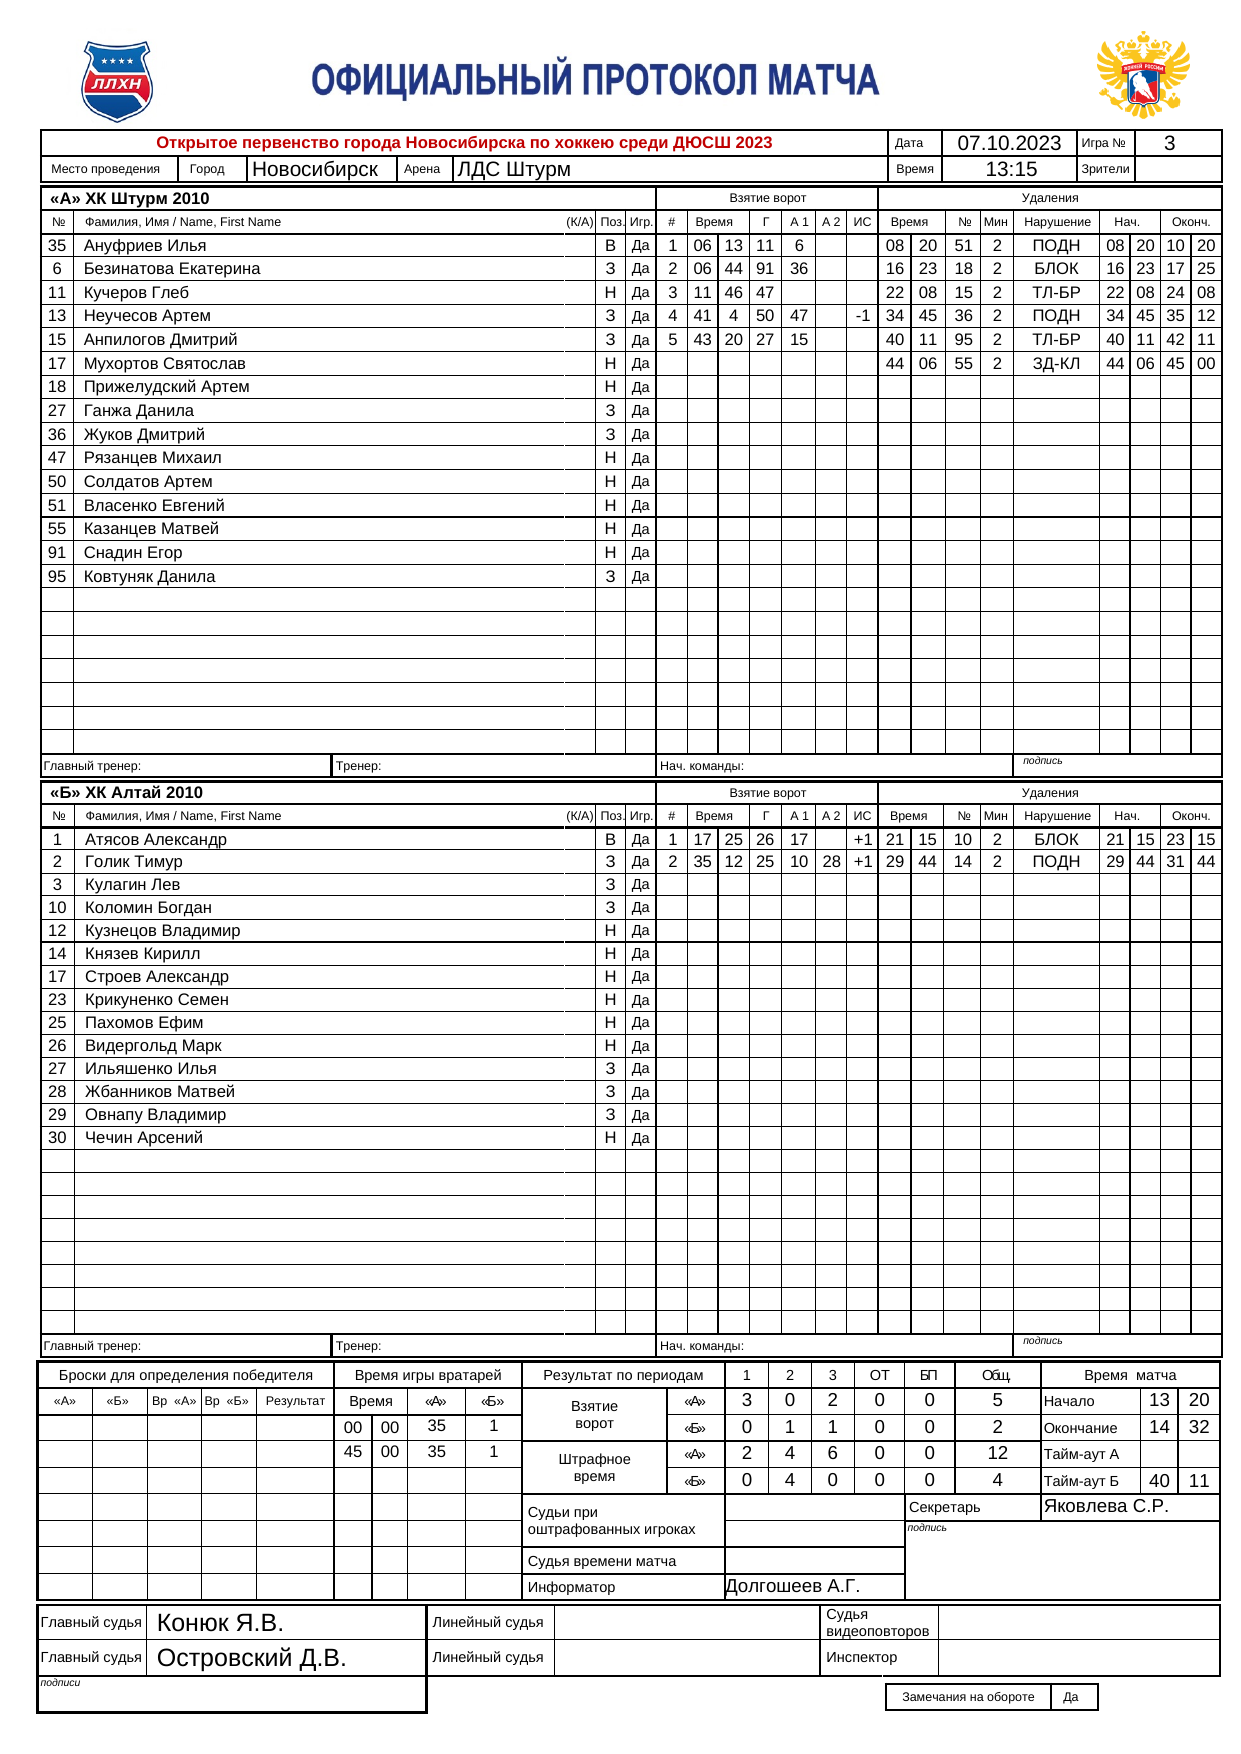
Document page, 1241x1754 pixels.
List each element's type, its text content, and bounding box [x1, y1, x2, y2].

table_cell [657, 966, 687, 987]
table_cell [782, 966, 815, 987]
table_cell 08 [1192, 281, 1221, 303]
table_cell [719, 1012, 749, 1033]
table_cell Долгошеев А.Г. [726, 1575, 904, 1599]
table_cell [879, 494, 910, 516]
table_cell [565, 1311, 595, 1333]
table_cell Да [626, 966, 655, 987]
table_cell [816, 1150, 846, 1172]
table_cell [981, 1150, 1013, 1172]
table_cell [1136, 157, 1221, 181]
table_cell [782, 588, 815, 611]
table_cell [688, 1035, 717, 1057]
table_cell [782, 1081, 815, 1103]
table_cell [657, 659, 687, 682]
table_cell [719, 1288, 749, 1310]
table_cell [596, 1173, 625, 1195]
table_cell 55 [946, 352, 980, 374]
table_cell Кучеров Глеб [74, 281, 564, 303]
table_cell Н [596, 966, 625, 987]
table_cell 45 [1131, 305, 1160, 327]
table_cell Время [335, 1389, 407, 1413]
table_cell [847, 1311, 877, 1333]
table_cell Начало [1042, 1389, 1140, 1413]
table_cell [750, 352, 781, 374]
table_header 2 [769, 1363, 811, 1387]
table_cell 20 [1192, 235, 1221, 256]
table_cell 6 [782, 235, 815, 256]
table_cell Да [626, 896, 655, 918]
table_cell [1192, 1311, 1221, 1333]
table_cell 15 [946, 281, 980, 303]
table_cell [782, 636, 815, 658]
table_cell [719, 966, 749, 987]
picture [5, 28, 1197, 129]
table_cell 2 [981, 281, 1013, 303]
table_cell [946, 399, 980, 422]
table_cell [1131, 920, 1160, 941]
table_cell В [596, 829, 625, 849]
table_cell [912, 1242, 943, 1264]
table_cell [596, 730, 625, 753]
table_cell [750, 612, 781, 634]
table_cell Н [596, 470, 625, 493]
table_cell [1131, 1219, 1160, 1241]
table_cell [1100, 1081, 1129, 1103]
table_cell [944, 920, 980, 941]
table_cell [782, 1035, 815, 1057]
table_cell [879, 1242, 910, 1264]
table_cell [688, 943, 717, 964]
table_cell Да [626, 257, 655, 280]
table_cell Мин [981, 211, 1013, 233]
table_cell [1100, 943, 1129, 964]
table_cell [750, 1196, 781, 1218]
table_cell [719, 920, 749, 941]
table_cell [626, 612, 655, 634]
table_cell [912, 1127, 943, 1149]
table_cell [847, 1127, 877, 1149]
table_cell 13 [1141, 1389, 1177, 1413]
table_cell [1100, 541, 1129, 564]
table_cell 6 [812, 1442, 854, 1467]
table_cell З [596, 850, 625, 872]
table_cell 1 [466, 1441, 521, 1467]
table_cell [1161, 1196, 1190, 1218]
table_cell 15 [1192, 829, 1221, 849]
table_cell [879, 920, 910, 941]
table_cell [626, 588, 655, 611]
table_cell Тренер: [333, 755, 655, 776]
table_cell [816, 423, 846, 445]
table_cell [626, 636, 655, 658]
table_cell [1100, 1173, 1129, 1195]
table_cell Новосибирск [248, 157, 396, 181]
table_cell 4 [769, 1468, 811, 1493]
table_cell [879, 966, 910, 987]
table_cell [1161, 588, 1190, 611]
table_cell [1131, 1288, 1160, 1310]
table_cell [816, 966, 846, 987]
table_cell Вр «Б» [202, 1389, 256, 1413]
table_cell [373, 1494, 407, 1520]
table_cell [565, 1127, 595, 1149]
table_cell [847, 1104, 877, 1126]
table_cell [148, 1468, 201, 1493]
table_cell [688, 1012, 717, 1033]
table_cell [1014, 494, 1099, 516]
table_cell [596, 1219, 625, 1241]
table_cell [981, 1288, 1013, 1310]
table_cell [847, 1058, 877, 1079]
table_cell [596, 588, 625, 611]
table_cell [1100, 896, 1129, 918]
table_cell [688, 518, 717, 540]
table_cell [1131, 896, 1160, 918]
table_cell 08 [1100, 235, 1129, 256]
table_cell 2 [981, 257, 1013, 280]
table_cell [1100, 1196, 1129, 1218]
table_cell [719, 636, 749, 658]
table_cell [688, 1311, 717, 1333]
table_cell [1100, 636, 1129, 658]
table_cell [944, 1173, 980, 1195]
table_cell 17 [42, 352, 73, 374]
table_cell 35 [1161, 305, 1190, 327]
table_cell Ильяшенко Илья [75, 1058, 564, 1079]
table_cell [1131, 989, 1160, 1011]
table_cell Да [626, 829, 655, 849]
table_cell [335, 1494, 371, 1520]
table_cell [1192, 1196, 1221, 1218]
table_cell [1161, 446, 1190, 469]
table_cell [847, 1219, 877, 1241]
table_cell [565, 659, 595, 682]
table_cell [847, 446, 877, 469]
table_cell [981, 518, 1013, 540]
table_cell 12 [956, 1442, 1040, 1467]
table_cell Строев Александр [75, 966, 564, 987]
table_cell [946, 565, 980, 587]
table_cell [1100, 1242, 1129, 1264]
table_cell [816, 1173, 846, 1195]
table_cell [719, 1196, 749, 1218]
table_cell Время [879, 211, 945, 233]
table_cell 20 [912, 235, 945, 256]
table_cell [596, 1311, 625, 1333]
table_cell [257, 1468, 333, 1493]
table_cell [981, 423, 1013, 445]
table_cell [373, 1468, 407, 1493]
table_cell [202, 1574, 256, 1599]
table_cell Да [626, 470, 655, 493]
table_cell 91 [750, 257, 781, 280]
table_cell [782, 659, 815, 682]
table_cell [565, 446, 595, 469]
table_cell 11 [1192, 328, 1221, 351]
table_cell Н [596, 1035, 625, 1057]
table_cell 31 [1161, 850, 1190, 872]
table_cell 35 [42, 235, 73, 256]
table_cell [782, 565, 815, 587]
table_cell [719, 376, 749, 398]
table_cell [912, 683, 945, 706]
table_cell [944, 1127, 980, 1149]
table_cell [847, 470, 877, 493]
table_cell [565, 376, 595, 398]
table_cell 21 [879, 829, 910, 849]
table_cell [1161, 1311, 1190, 1333]
table_cell 95 [946, 328, 980, 351]
table_cell [626, 1265, 655, 1287]
table_cell (К/А) [565, 211, 595, 233]
table_cell [1014, 730, 1099, 753]
table_cell Да [626, 352, 655, 374]
table_cell [202, 1468, 256, 1493]
table_cell Окончание [1042, 1415, 1140, 1440]
table_cell Да [626, 989, 655, 1011]
table_cell [626, 659, 655, 682]
table_cell 17 [42, 966, 74, 987]
table_cell 40 [1141, 1468, 1177, 1493]
table_cell [782, 352, 815, 374]
table_cell 2 [812, 1389, 854, 1413]
table_cell [981, 1219, 1013, 1241]
table_cell Да [626, 281, 655, 303]
table_cell [1131, 707, 1160, 729]
table_cell Власенко Евгений [74, 494, 564, 516]
table_cell [565, 470, 595, 493]
table_cell А 1 [782, 805, 815, 826]
table_cell Н [596, 989, 625, 1011]
table_cell [1161, 1219, 1190, 1241]
table_cell [1131, 565, 1160, 587]
table_cell 20 [719, 328, 749, 351]
table_cell [657, 636, 687, 658]
table_cell 25 [42, 1012, 74, 1033]
table_cell 20 [1179, 1389, 1219, 1413]
table_cell [1014, 896, 1099, 918]
table_cell [847, 235, 877, 256]
table_cell № [946, 211, 980, 233]
table_cell [1131, 588, 1160, 611]
table_cell [202, 1441, 256, 1467]
table_cell +1 [847, 829, 877, 849]
table_cell [1100, 399, 1129, 422]
table_cell [688, 1265, 717, 1287]
table_cell [1131, 636, 1160, 658]
table_cell [74, 659, 564, 682]
table_cell [847, 707, 877, 729]
table_header ОТ [855, 1363, 904, 1387]
table_cell ИС [847, 805, 877, 826]
table_cell [257, 1441, 333, 1467]
table_cell [1192, 376, 1221, 398]
table_cell [1161, 943, 1190, 964]
table_cell [202, 1547, 256, 1573]
table_cell [750, 518, 781, 540]
table_cell [74, 730, 564, 753]
table_cell [93, 1468, 147, 1493]
table_cell [847, 1288, 877, 1310]
table_cell [946, 612, 980, 634]
table_cell 15 [912, 829, 943, 849]
table_cell Да [626, 376, 655, 398]
table_cell Кузнецов Владимир [75, 920, 564, 941]
table_cell [657, 376, 687, 398]
table_cell 08 [1131, 281, 1160, 303]
table_cell [782, 1127, 815, 1149]
table_cell [1161, 896, 1190, 918]
table_cell 29 [1100, 850, 1129, 872]
table_cell [912, 874, 943, 895]
table_cell [565, 1242, 595, 1264]
table_cell 2 [981, 352, 1013, 374]
table_cell [1192, 1173, 1221, 1195]
table_cell 00 [373, 1441, 407, 1467]
table_cell [946, 707, 980, 729]
table_cell Н [596, 1012, 625, 1033]
table_cell 0 [726, 1415, 768, 1440]
table_cell [1100, 683, 1129, 706]
table_cell [719, 1127, 749, 1149]
table_cell 0 [726, 1468, 768, 1493]
table_cell [565, 565, 595, 587]
table_cell [565, 920, 595, 941]
table_cell [782, 707, 815, 729]
table_cell [596, 707, 625, 729]
table_cell [657, 1288, 687, 1310]
table_cell [626, 1219, 655, 1241]
table_cell [912, 541, 945, 564]
table_cell [782, 612, 815, 634]
table_cell 0 [905, 1389, 954, 1413]
table_cell [1192, 943, 1221, 964]
table_cell Время [879, 805, 943, 826]
table_cell [1014, 1288, 1099, 1310]
table_cell [912, 659, 945, 682]
table_cell 3 [657, 281, 687, 303]
table_cell [42, 707, 73, 729]
table_cell Атясов Александр [75, 829, 564, 849]
table_cell [782, 683, 815, 706]
table_cell 27 [42, 1058, 74, 1079]
table_cell [626, 707, 655, 729]
table_cell Вр «А» [148, 1389, 201, 1413]
table_cell [944, 1311, 980, 1333]
table_cell [879, 874, 910, 895]
table_cell [42, 1196, 74, 1218]
table_cell [719, 518, 749, 540]
table_cell [981, 1173, 1013, 1195]
table_cell [816, 588, 846, 611]
table_cell [1161, 1265, 1190, 1287]
table_cell [657, 470, 687, 493]
table_cell [565, 1173, 595, 1195]
table_cell [565, 1104, 595, 1126]
table_cell [750, 659, 781, 682]
table_cell [719, 659, 749, 682]
table_cell [39, 1494, 92, 1520]
table_header 1 [726, 1363, 768, 1387]
table_cell [1014, 1311, 1099, 1333]
table_cell 13 [719, 235, 749, 256]
table_cell [1014, 1035, 1099, 1057]
table_cell [782, 1196, 815, 1218]
table_cell [719, 423, 749, 445]
table_cell 1 [657, 235, 687, 256]
table_cell В [596, 235, 625, 256]
table_cell Н [596, 446, 625, 469]
table_cell [565, 1012, 595, 1033]
table_cell [912, 1012, 943, 1033]
table_cell [981, 874, 1013, 895]
table_cell [750, 470, 781, 493]
table_cell [847, 874, 877, 895]
table_cell [719, 541, 749, 564]
table_cell [1100, 1311, 1129, 1333]
table_cell ПОДН [1014, 305, 1099, 327]
table_cell [912, 989, 943, 1011]
table_cell [782, 1150, 815, 1172]
table_cell [1131, 1150, 1160, 1172]
table_cell Н [596, 541, 625, 564]
table_cell [39, 1441, 92, 1467]
table_cell 46 [719, 281, 749, 303]
table_cell [1014, 943, 1099, 964]
table_cell [719, 1035, 749, 1057]
table_cell [981, 707, 1013, 729]
table_cell [981, 1081, 1013, 1103]
table_cell З [596, 399, 625, 422]
table_cell [782, 541, 815, 564]
table_cell 08 [879, 235, 910, 256]
table_cell [782, 1311, 815, 1333]
table_cell [912, 565, 945, 587]
table_cell [879, 1219, 910, 1241]
table_cell [1192, 1219, 1221, 1241]
table_cell [816, 612, 846, 634]
table_cell [657, 1173, 687, 1195]
table_cell 1 [812, 1415, 854, 1440]
table_cell [657, 1219, 687, 1241]
table_cell Пахомов Ефим [75, 1012, 564, 1033]
table_cell [657, 1265, 687, 1287]
table_cell 0 [855, 1442, 904, 1467]
table_cell [565, 1265, 595, 1287]
table_header Результат по периодам [523, 1363, 724, 1387]
table_cell [1192, 1012, 1221, 1033]
table_cell 47 [42, 446, 73, 469]
table_cell [1192, 1035, 1221, 1057]
table_cell Прижелудский Артем [74, 376, 564, 398]
table_cell [1192, 1058, 1221, 1079]
table_cell [946, 541, 980, 564]
table_cell 06 [688, 257, 717, 280]
table_cell [565, 1035, 595, 1057]
table_cell [657, 989, 687, 1011]
table_cell [750, 588, 781, 611]
table_cell [1161, 659, 1190, 682]
table_cell [1192, 636, 1221, 658]
table_cell 5 [956, 1389, 1040, 1413]
table_cell З [596, 257, 625, 280]
table_cell [912, 612, 945, 634]
table_cell «Б » [466, 1389, 521, 1413]
table_cell 25 [750, 850, 781, 872]
table_header Игра № [1078, 131, 1134, 155]
table_cell Фамилия, Имя / Name, First Name [74, 211, 565, 233]
table_cell [373, 1521, 407, 1546]
table_cell [1014, 1265, 1099, 1287]
table_cell [912, 1058, 943, 1079]
table_cell [565, 423, 595, 445]
table_cell [148, 1547, 201, 1573]
table_cell [981, 659, 1013, 682]
table_cell [816, 874, 846, 895]
table_cell 22 [1100, 281, 1129, 303]
table_cell 30 [42, 1127, 74, 1149]
table_cell [719, 874, 749, 895]
table_cell [466, 1468, 521, 1493]
table_cell [1161, 683, 1190, 706]
table_cell [75, 1150, 564, 1172]
table_cell «А» [668, 1442, 724, 1467]
table_cell З [596, 423, 625, 445]
table_cell 0 [855, 1468, 904, 1493]
table_cell [946, 588, 980, 611]
table_cell [782, 1104, 815, 1126]
table_cell [1161, 920, 1190, 941]
table_cell [816, 1219, 846, 1241]
table_cell [946, 730, 980, 753]
table_cell Да [626, 1104, 655, 1126]
table_cell [879, 1196, 910, 1218]
table_cell 18 [42, 376, 73, 398]
table_cell [93, 1521, 147, 1546]
table_cell [750, 1035, 781, 1057]
table_cell [879, 612, 910, 634]
table_cell [1192, 707, 1221, 729]
table_cell [626, 1311, 655, 1333]
table_cell [879, 707, 910, 729]
table_cell Фамилия, Имя / Name, First Name [75, 805, 565, 826]
table_cell 44 [1100, 352, 1129, 374]
table_cell [912, 1265, 943, 1287]
table_cell [657, 1035, 687, 1057]
table_cell Ануфриев Илья [74, 235, 564, 256]
table_cell [816, 989, 846, 1011]
table_cell [148, 1416, 201, 1440]
table_cell Главный тренер: [42, 755, 330, 776]
table_cell Да [626, 1081, 655, 1103]
table_header Замечания на обороте [887, 1685, 1050, 1709]
table_cell [1131, 446, 1160, 469]
table_cell 18 [946, 257, 980, 280]
table_cell [750, 1150, 781, 1172]
table_cell [1014, 541, 1099, 564]
table_cell [596, 1265, 625, 1287]
table_cell [688, 470, 717, 493]
table_cell З [596, 1081, 625, 1103]
table_cell [39, 1416, 92, 1440]
table_cell 0 [905, 1415, 954, 1440]
table_cell [944, 989, 980, 1011]
table_cell [688, 707, 717, 729]
table_cell [688, 659, 717, 682]
table_cell [879, 1012, 910, 1033]
table_cell Конюк Я.В. [147, 1606, 425, 1639]
table_cell [879, 1265, 910, 1287]
table_cell [847, 1035, 877, 1057]
table_cell № [42, 805, 74, 826]
table_cell [1192, 470, 1221, 493]
table_cell [782, 1219, 815, 1241]
table_cell [1192, 874, 1221, 895]
table_cell [912, 399, 945, 422]
table_cell [782, 1265, 815, 1287]
table_cell [1014, 1081, 1099, 1103]
table_cell [1192, 399, 1221, 422]
table_cell подпись [1014, 755, 1221, 776]
table_cell [847, 494, 877, 516]
table_cell [626, 1288, 655, 1310]
table_cell 50 [42, 470, 73, 493]
table_cell Судья времени матча [523, 1548, 724, 1573]
table_cell [981, 989, 1013, 1011]
table_cell [1192, 1265, 1221, 1287]
table_cell Рязанцев Михаил [74, 446, 564, 469]
table_cell [1161, 1127, 1190, 1149]
table_cell [1141, 1441, 1177, 1467]
table_cell [946, 446, 980, 469]
table_cell [719, 989, 749, 1011]
table_cell [1131, 518, 1160, 540]
table_cell [688, 1058, 717, 1079]
table_cell [847, 518, 877, 540]
table_cell -1 [847, 305, 877, 327]
table_cell ПОДН [1014, 850, 1099, 872]
table_cell 0 [905, 1442, 954, 1467]
table_cell [565, 235, 595, 256]
table_cell [782, 1242, 815, 1264]
table_cell 2 [657, 850, 687, 872]
table_cell [75, 1265, 564, 1287]
table_cell [1161, 1242, 1190, 1264]
table_cell [1100, 423, 1129, 445]
table_cell Жбанников Матвей [75, 1081, 564, 1103]
table_cell З [596, 874, 625, 895]
table_cell 3 [726, 1389, 768, 1413]
table_cell [1014, 1173, 1099, 1195]
table_cell [879, 1173, 910, 1195]
table_cell [1192, 1127, 1221, 1149]
table_cell [879, 1104, 910, 1126]
table_cell 2 [956, 1415, 1040, 1440]
table_cell 26 [42, 1035, 74, 1057]
table_cell [75, 1242, 564, 1264]
table_cell [688, 376, 717, 398]
table_cell 44 [1131, 850, 1160, 872]
table_cell [816, 518, 846, 540]
table_cell [981, 683, 1013, 706]
table_cell [335, 1547, 371, 1573]
table_cell [847, 896, 877, 918]
table_cell 4 [769, 1442, 811, 1467]
table_cell [1192, 1242, 1221, 1264]
table_cell [428, 1677, 882, 1711]
table_cell [688, 565, 717, 587]
table_cell Островский Д.В. [147, 1640, 425, 1675]
table_cell [750, 874, 781, 895]
table_cell [946, 659, 980, 682]
table_cell 34 [879, 305, 910, 327]
table_cell [408, 1521, 465, 1546]
table_cell Да [626, 920, 655, 941]
table_cell [1014, 874, 1099, 895]
table_cell [816, 1196, 846, 1218]
table_cell 6 [42, 257, 73, 280]
table_cell [847, 1012, 877, 1033]
table_cell [1131, 683, 1160, 706]
table_cell [1014, 376, 1099, 398]
table_cell [257, 1521, 333, 1546]
table_cell Время [688, 805, 749, 826]
table_cell 47 [782, 305, 815, 327]
table_cell Да [626, 541, 655, 564]
table_cell [42, 1288, 74, 1310]
table_cell [1161, 470, 1190, 493]
table_cell [1161, 541, 1190, 564]
table_cell [847, 423, 877, 445]
table_cell [1161, 399, 1190, 422]
table_cell [1014, 707, 1099, 729]
table_cell Арена [398, 157, 452, 181]
table_cell [1100, 470, 1129, 493]
table_cell подпись [1014, 1335, 1221, 1356]
table_cell 40 [879, 328, 910, 351]
table_cell [816, 541, 846, 564]
table_cell [1014, 636, 1099, 658]
table_cell [750, 730, 781, 753]
table_cell [782, 920, 815, 941]
table_cell Овнапу Владимир [75, 1104, 564, 1126]
table_cell [42, 683, 73, 706]
table_cell [750, 1173, 781, 1195]
table_cell [1014, 423, 1099, 445]
table_cell [565, 399, 595, 422]
table_cell [981, 565, 1013, 587]
table_cell Линейный судья [428, 1606, 554, 1639]
table_cell Игр. [626, 211, 655, 233]
table_cell [75, 1173, 564, 1195]
table_cell Да [626, 399, 655, 422]
table_cell [565, 612, 595, 634]
table_cell # [657, 211, 687, 233]
table_cell [688, 1196, 717, 1218]
table_cell [750, 1265, 781, 1287]
table_cell [202, 1494, 256, 1520]
table_cell [688, 399, 717, 422]
table_cell [912, 966, 943, 987]
table_cell 0 [769, 1389, 811, 1413]
table_cell [657, 1127, 687, 1149]
table_cell [750, 636, 781, 658]
table_cell [657, 874, 687, 895]
table_cell [335, 1468, 371, 1493]
table_cell [688, 1288, 717, 1310]
table_cell Да [626, 1012, 655, 1033]
table_cell [847, 612, 877, 634]
table_cell 47 [750, 281, 781, 303]
table_cell [847, 920, 877, 941]
table_cell [816, 1288, 846, 1310]
table_cell [912, 1150, 943, 1172]
table_cell Информатор [523, 1575, 724, 1599]
table_cell [847, 659, 877, 682]
table_cell [1192, 683, 1221, 706]
table_cell [847, 588, 877, 611]
table_cell Тайм-аут Б [1042, 1468, 1140, 1493]
table_cell ТЛ-БР [1014, 328, 1099, 351]
table_cell 51 [946, 235, 980, 256]
table_cell [1131, 541, 1160, 564]
table_cell [719, 588, 749, 611]
table_cell [816, 1104, 846, 1126]
table_header 3 [1136, 131, 1221, 155]
table_cell подпись [906, 1522, 1219, 1599]
table_cell [555, 1606, 819, 1639]
table_cell 12 [719, 850, 749, 872]
table_cell Снадин Егор [74, 541, 564, 564]
table_cell [847, 989, 877, 1011]
table_cell Князев Кирилл [75, 943, 564, 964]
table_cell Главный судья [39, 1640, 146, 1675]
table_cell 35 [408, 1441, 465, 1467]
table_cell [1131, 1012, 1160, 1033]
table_cell 11 [688, 281, 717, 303]
table_cell [626, 1150, 655, 1172]
table_cell [42, 1265, 74, 1287]
table_cell «А» [39, 1389, 92, 1413]
table_cell [1100, 612, 1129, 634]
table_cell [657, 588, 687, 611]
table_cell [1100, 1265, 1129, 1287]
table_cell [816, 1058, 846, 1079]
table_cell [75, 1219, 564, 1241]
table_cell [688, 966, 717, 987]
table_cell 45 [912, 305, 945, 327]
table_cell [879, 446, 910, 469]
table_cell [912, 1035, 943, 1057]
table_cell [847, 328, 877, 351]
table_cell [1100, 518, 1129, 540]
table_cell БЛОК [1014, 829, 1099, 849]
table_cell 1 [42, 829, 74, 849]
table_cell [42, 612, 73, 634]
table_cell [626, 1196, 655, 1218]
table_cell [202, 1521, 256, 1546]
table_cell [1014, 659, 1099, 682]
table_cell [1014, 966, 1099, 987]
table_cell 11 [912, 328, 945, 351]
table_cell [688, 874, 717, 895]
table_cell [719, 1173, 749, 1195]
table_cell 23 [912, 257, 945, 280]
table_cell [726, 1495, 904, 1520]
table_cell 4 [719, 305, 749, 327]
table_cell [1192, 1081, 1221, 1103]
table_cell [719, 565, 749, 587]
table_cell Игр. [626, 805, 655, 826]
table_cell [912, 730, 945, 753]
table_cell [1179, 1441, 1219, 1467]
table_cell 12 [42, 920, 74, 941]
table_cell 11 [750, 235, 781, 256]
table_cell [816, 829, 846, 849]
table_cell [782, 943, 815, 964]
table_cell [726, 1521, 904, 1546]
table_cell [912, 446, 945, 469]
table_cell 28 [42, 1081, 74, 1103]
table_cell [565, 518, 595, 540]
table_cell [565, 966, 595, 987]
table_cell Время [688, 211, 749, 233]
table_cell [626, 730, 655, 753]
table_cell [816, 730, 846, 753]
table_cell [782, 470, 815, 493]
table_cell Г [750, 211, 781, 233]
table_cell [1100, 659, 1129, 682]
table_cell [688, 1219, 717, 1241]
table_cell Оконч. [1161, 805, 1221, 826]
table_cell [688, 1104, 717, 1126]
table_cell [879, 1150, 910, 1172]
table_cell [596, 636, 625, 658]
table_cell «Б» [93, 1389, 147, 1413]
table_cell [1100, 1288, 1129, 1310]
table_cell [750, 920, 781, 941]
table_cell [1131, 1265, 1160, 1287]
table_cell [883, 1677, 1220, 1681]
table_cell 36 [42, 423, 73, 445]
table_cell [1014, 612, 1099, 634]
table_cell 28 [816, 850, 846, 872]
table_cell [1192, 541, 1221, 564]
table_cell 17 [1161, 257, 1190, 280]
table_cell Инспектор [821, 1640, 938, 1675]
table_cell [782, 399, 815, 422]
table_cell [565, 730, 595, 753]
table_cell 44 [1192, 850, 1221, 872]
table_header «Б» ХК Алтай 2010 [42, 783, 655, 803]
table_cell [1161, 1173, 1190, 1195]
table_cell «Б» [668, 1415, 724, 1440]
table_cell [912, 920, 943, 941]
table_cell [1131, 1058, 1160, 1079]
table_cell [1131, 470, 1160, 493]
table_cell Мин [981, 805, 1013, 826]
table_cell Судья видеоповторов [821, 1606, 938, 1639]
table_cell [1131, 874, 1160, 895]
table_cell [847, 636, 877, 658]
table_cell 25 [1192, 257, 1221, 280]
table_cell З [596, 1058, 625, 1079]
table_cell [1131, 1196, 1160, 1218]
table_cell [1161, 612, 1190, 634]
table_cell 14 [944, 850, 980, 872]
table_cell [750, 707, 781, 729]
table_cell [1100, 588, 1129, 611]
table_cell [565, 829, 595, 849]
table_cell [657, 423, 687, 445]
table_cell [688, 423, 717, 445]
table_cell [719, 446, 749, 469]
table_cell [816, 920, 846, 941]
table_cell [657, 1196, 687, 1218]
table_cell [981, 1311, 1013, 1333]
table_cell [879, 896, 910, 918]
table_cell [782, 874, 815, 895]
table_cell [1131, 1311, 1160, 1333]
table_cell [657, 683, 687, 706]
table_cell [565, 896, 595, 918]
table_cell [944, 1058, 980, 1079]
table_cell 35 [408, 1416, 465, 1440]
table_cell [879, 376, 910, 398]
table_cell [847, 565, 877, 587]
table_cell Да [626, 305, 655, 327]
table_cell [1014, 1196, 1099, 1218]
table_cell [1192, 423, 1221, 445]
table_cell [1192, 494, 1221, 516]
table_cell [202, 1416, 256, 1440]
table_cell (К/А) [565, 805, 595, 826]
table_cell [782, 730, 815, 753]
table_cell [912, 707, 945, 729]
table_cell [565, 352, 595, 374]
table_cell [1192, 989, 1221, 1011]
table_cell [816, 943, 846, 964]
table_cell Да [626, 423, 655, 445]
table_cell 10 [782, 850, 815, 872]
table_cell Поз. [596, 211, 625, 233]
table_cell [596, 612, 625, 634]
table_cell Нарушение [1014, 805, 1099, 826]
table_cell [565, 874, 595, 895]
table_cell 0 [905, 1468, 954, 1493]
table_cell [847, 1196, 877, 1218]
table_cell [782, 446, 815, 469]
table_cell [981, 446, 1013, 469]
table_cell [879, 541, 910, 564]
table_cell 15 [1131, 829, 1160, 849]
table_cell [816, 399, 846, 422]
table_cell Ковтуняк Данила [74, 565, 564, 587]
table_cell Да [626, 494, 655, 516]
table_cell [1161, 1104, 1190, 1126]
table_cell [657, 943, 687, 964]
table_cell 2 [42, 850, 74, 872]
table_cell [565, 494, 595, 516]
table_cell 16 [879, 257, 910, 280]
table_cell [657, 920, 687, 941]
table_cell [981, 943, 1013, 964]
table_cell [981, 1196, 1013, 1218]
table_cell [688, 896, 717, 918]
table_header 07.10.2023 [943, 131, 1076, 155]
table_cell [946, 636, 980, 658]
table_cell [944, 874, 980, 895]
table_cell 13 [42, 305, 73, 327]
table_cell [1100, 1127, 1129, 1149]
table_cell [782, 1173, 815, 1195]
table_cell [688, 1173, 717, 1195]
table_cell [1161, 1288, 1190, 1310]
table_cell [879, 470, 910, 493]
table_cell [39, 1574, 92, 1599]
table_cell [981, 730, 1013, 753]
table_cell Поз. [596, 805, 625, 826]
table_cell [981, 1242, 1013, 1264]
table_cell [847, 399, 877, 422]
table_cell [944, 1242, 980, 1264]
table_cell 27 [750, 328, 781, 351]
table_cell [750, 399, 781, 422]
table_cell [565, 1219, 595, 1241]
table_cell [879, 1081, 910, 1103]
table_cell [719, 1081, 749, 1103]
table_cell [688, 730, 717, 753]
table_cell [657, 518, 687, 540]
table_cell [555, 1640, 819, 1675]
table_cell [719, 896, 749, 918]
table_cell [688, 1127, 717, 1149]
table_cell [565, 1196, 595, 1218]
table_cell 16 [1100, 257, 1129, 280]
table_cell [750, 966, 781, 987]
table_cell [1131, 399, 1160, 422]
table_cell [719, 1150, 749, 1172]
table_cell Видергольд Марк [75, 1035, 564, 1057]
table_cell [1014, 1058, 1099, 1079]
table_cell [373, 1574, 407, 1599]
table_cell [912, 1196, 943, 1218]
table_cell З [596, 305, 625, 327]
table_cell [719, 683, 749, 706]
table_cell З [596, 896, 625, 918]
table_cell [1014, 518, 1099, 540]
table_cell [75, 1311, 564, 1333]
table_cell [42, 636, 73, 658]
table_cell 50 [750, 305, 781, 327]
table_cell [816, 1242, 846, 1264]
table_cell [946, 494, 980, 516]
table_cell БЛОК [1014, 257, 1099, 280]
table_cell [688, 612, 717, 634]
table_cell [939, 1640, 1219, 1675]
table_cell [750, 541, 781, 564]
table_header БП [905, 1363, 954, 1387]
table_cell [1192, 1150, 1221, 1172]
table_header Открытое первенство города Новосибирска по хоккею среди ДЮСШ 2023 [42, 131, 887, 155]
table_cell [750, 943, 781, 964]
table_cell [981, 1058, 1013, 1079]
table_header Взятие ворот [657, 783, 877, 803]
table_cell [719, 399, 749, 422]
table_cell 35 [688, 850, 717, 872]
table_cell [719, 943, 749, 964]
table_cell 41 [688, 305, 717, 327]
table_cell ЛДС Штурм [454, 157, 887, 181]
table_cell 23 [42, 989, 74, 1011]
table_cell [750, 1242, 781, 1264]
table_cell 1 [466, 1416, 521, 1440]
table_cell 22 [879, 281, 910, 303]
table_cell [981, 470, 1013, 493]
table_cell 06 [1131, 352, 1160, 374]
table_cell [1131, 1127, 1160, 1149]
table_cell [879, 518, 910, 540]
table_cell [657, 730, 687, 753]
table_cell [1192, 1104, 1221, 1126]
table_cell 2 [981, 829, 1013, 849]
table_cell [1131, 1104, 1160, 1126]
table_cell [816, 281, 846, 303]
table_cell [750, 1127, 781, 1149]
table_cell [1161, 1012, 1190, 1033]
table_cell [657, 707, 687, 729]
table_cell [1014, 470, 1099, 493]
table_cell [466, 1494, 521, 1520]
table_cell [596, 659, 625, 682]
table_cell [1014, 1127, 1099, 1149]
table_cell 23 [1161, 829, 1190, 849]
table_cell [657, 1104, 687, 1126]
table_cell [816, 1265, 846, 1287]
table_cell Анпилогов Дмитрий [74, 328, 564, 351]
table_cell [1161, 518, 1190, 540]
table_cell [816, 1311, 846, 1333]
table_cell Нач. команды: [657, 755, 1012, 776]
table_cell [1131, 1081, 1160, 1103]
table_cell [912, 1173, 943, 1195]
table_cell Н [596, 943, 625, 964]
table_cell ТЛ-БР [1014, 281, 1099, 303]
table_cell [782, 1012, 815, 1033]
table_cell 20 [1131, 235, 1160, 256]
table_cell 11 [1179, 1468, 1219, 1493]
table_cell 51 [42, 494, 73, 516]
table_cell [1100, 874, 1129, 895]
table_cell [912, 1081, 943, 1103]
table_cell 4 [657, 305, 687, 327]
table_cell Н [596, 920, 625, 941]
table_cell [750, 896, 781, 918]
table_cell [816, 636, 846, 658]
table_cell [816, 305, 846, 327]
table_cell 06 [912, 352, 945, 374]
table_cell 2 [657, 257, 687, 280]
table_cell [626, 683, 655, 706]
table_cell [879, 1311, 910, 1333]
table_cell [847, 1242, 877, 1264]
table_cell Нач. команды: [657, 1335, 1012, 1356]
table_cell Да [626, 565, 655, 587]
table_cell [719, 1104, 749, 1126]
table_cell [1014, 588, 1099, 611]
table_cell [408, 1547, 465, 1573]
table_cell Кулагин Лев [75, 874, 564, 895]
table_cell [816, 1012, 846, 1033]
table_cell [93, 1547, 147, 1573]
table_header 3 [812, 1363, 854, 1387]
table_cell 45 [1161, 352, 1190, 374]
table_cell [1131, 612, 1160, 634]
table_cell [879, 1288, 910, 1310]
table_cell [1161, 1081, 1190, 1103]
table_cell [750, 1288, 781, 1310]
table_cell [1161, 1058, 1190, 1079]
table_cell [657, 896, 687, 918]
table_cell [1131, 659, 1160, 682]
table_header «А» ХК Штурм 2010 [42, 188, 655, 209]
table_cell [565, 683, 595, 706]
table_cell 91 [42, 541, 73, 564]
table_cell 36 [782, 257, 815, 280]
table_cell [782, 494, 815, 516]
table_cell 95 [42, 565, 73, 587]
table_cell Судьи при оштрафованных игроках [523, 1495, 724, 1546]
table_cell [688, 920, 717, 941]
table_cell [1161, 707, 1190, 729]
table_cell [912, 518, 945, 540]
table_cell [688, 1150, 717, 1172]
table_cell [657, 1058, 687, 1079]
table_cell 26 [750, 829, 781, 849]
table_cell [782, 1058, 815, 1079]
table_header Дата [889, 131, 941, 155]
table_cell Чечин Арсений [75, 1127, 564, 1149]
table_cell [565, 1288, 595, 1310]
table_cell [1014, 989, 1099, 1011]
table_cell «А» [408, 1389, 465, 1413]
table_cell Линейный судья [428, 1640, 554, 1675]
table_cell 45 [335, 1441, 371, 1467]
table_cell [719, 1311, 749, 1333]
table_cell [847, 683, 877, 706]
table_cell [750, 1104, 781, 1126]
table_cell [1100, 494, 1129, 516]
table_cell 44 [879, 352, 910, 374]
table_cell [688, 989, 717, 1011]
table_cell [75, 1288, 564, 1310]
table_cell [981, 612, 1013, 634]
table_cell [719, 612, 749, 634]
table_header Удаления [879, 188, 1221, 209]
table_cell ЗД-КЛ [1014, 352, 1099, 374]
table_cell «Б» [668, 1468, 724, 1493]
table_cell [1131, 966, 1160, 987]
table_cell [847, 943, 877, 964]
table_cell З [596, 328, 625, 351]
table_cell [944, 1196, 980, 1218]
table_cell [912, 1104, 943, 1126]
table_cell [912, 376, 945, 398]
table_cell [879, 1127, 910, 1149]
table_cell [596, 1150, 625, 1172]
table_cell [626, 1173, 655, 1195]
table_cell [782, 518, 815, 540]
table_cell [981, 966, 1013, 987]
table_cell [466, 1521, 521, 1546]
table_cell [257, 1574, 333, 1599]
table_cell № [42, 211, 73, 233]
table_cell [981, 920, 1013, 941]
table_cell [782, 423, 815, 445]
table_cell [750, 989, 781, 1011]
table_cell [939, 1606, 1219, 1639]
table_cell Нарушение [1014, 211, 1099, 233]
table_cell [879, 730, 910, 753]
table_cell 10 [944, 829, 980, 849]
table_cell [981, 1265, 1013, 1287]
table_cell [565, 636, 595, 658]
table_cell [847, 376, 877, 398]
table_cell 00 [373, 1416, 407, 1440]
table_cell [1131, 1242, 1160, 1264]
table_cell Н [596, 1127, 625, 1149]
table_cell [565, 1081, 595, 1103]
table_cell [912, 588, 945, 611]
table_cell Голик Тимур [75, 850, 564, 872]
table_cell [1161, 730, 1190, 753]
table_cell Да [626, 874, 655, 895]
table_cell [719, 730, 749, 753]
table_cell Неучесов Артем [74, 305, 564, 327]
table_cell [1161, 966, 1190, 987]
table_cell [657, 612, 687, 634]
table_cell [944, 896, 980, 918]
table_cell [1161, 494, 1190, 516]
table_cell [981, 896, 1013, 918]
table_cell [596, 1288, 625, 1310]
table_cell [42, 1311, 74, 1333]
table_cell [719, 494, 749, 516]
table_cell +1 [847, 850, 877, 872]
table_cell [816, 707, 846, 729]
table_cell [816, 257, 846, 280]
table_cell [1131, 1035, 1160, 1057]
table_cell [816, 470, 846, 493]
table_cell [726, 1548, 904, 1573]
table_cell [688, 588, 717, 611]
table_cell [1014, 1150, 1099, 1172]
table_cell [847, 541, 877, 564]
table_cell [1161, 989, 1190, 1011]
table_cell Крикуненко Семен [75, 989, 564, 1011]
table_cell [719, 1265, 749, 1287]
table_cell [1014, 446, 1099, 469]
table_cell [946, 470, 980, 493]
table_cell [565, 850, 595, 872]
table_cell [879, 399, 910, 422]
table_cell 34 [1100, 305, 1129, 327]
table_cell 2 [981, 305, 1013, 327]
table_cell [688, 446, 717, 469]
table_cell 27 [42, 399, 73, 422]
table_cell 12 [1192, 305, 1221, 327]
table_cell [879, 588, 910, 611]
table_cell 15 [42, 328, 73, 351]
table_cell [1131, 730, 1160, 753]
table_cell [879, 565, 910, 587]
table_cell [565, 943, 595, 964]
table_cell [1014, 683, 1099, 706]
table_cell [1014, 1242, 1099, 1264]
table_cell 06 [688, 235, 717, 256]
table_cell Место проведения [42, 157, 177, 181]
table_cell [981, 1012, 1013, 1033]
table_cell [1161, 1035, 1190, 1057]
table_cell [944, 1265, 980, 1287]
table_cell 17 [782, 829, 815, 849]
table_cell [981, 541, 1013, 564]
table_cell Зрители [1078, 157, 1134, 181]
table_cell 0 [855, 1415, 904, 1440]
table_cell 2 [981, 328, 1013, 351]
table_cell 24 [1161, 281, 1190, 303]
table_cell 17 [688, 829, 717, 849]
table_cell 0 [812, 1468, 854, 1493]
table_cell [879, 423, 910, 445]
table_cell [816, 446, 846, 469]
table_cell [946, 518, 980, 540]
table_cell [782, 1288, 815, 1310]
table_cell Коломин Богдан [75, 896, 564, 918]
table_cell Г [750, 805, 781, 826]
table_cell [1131, 376, 1160, 398]
table_cell [466, 1574, 521, 1599]
table_cell Казанцев Матвей [74, 518, 564, 540]
table_cell [1192, 920, 1221, 941]
table_cell [847, 1265, 877, 1287]
table_cell [657, 1012, 687, 1033]
table_cell [688, 1081, 717, 1103]
table_cell [688, 541, 717, 564]
table_cell Мухортов Святослав [74, 352, 564, 374]
table_cell [816, 352, 846, 374]
table_cell [1192, 966, 1221, 987]
table_cell [657, 399, 687, 422]
table_cell Ганжа Данила [74, 399, 564, 422]
table_cell [1014, 1219, 1099, 1241]
table_cell 43 [688, 328, 717, 351]
table_cell [657, 1311, 687, 1333]
table_cell [912, 494, 945, 516]
table_cell [1131, 943, 1160, 964]
table_cell [565, 281, 595, 303]
table_cell Секретарь [906, 1495, 1040, 1520]
table_cell [1192, 518, 1221, 540]
table_cell 55 [42, 518, 73, 540]
table_cell [912, 470, 945, 493]
table_cell [565, 989, 595, 1011]
table_cell [39, 1547, 92, 1573]
table_cell Тайм-аут А [1042, 1441, 1140, 1467]
table_cell [1100, 565, 1129, 587]
table_cell ИС [847, 211, 877, 233]
table_cell [946, 423, 980, 445]
table_cell [93, 1416, 147, 1440]
table_cell [1014, 920, 1099, 941]
table_cell [596, 1242, 625, 1264]
table_cell [816, 565, 846, 587]
table_cell [39, 1521, 92, 1546]
table_cell 36 [946, 305, 980, 327]
table_cell 25 [719, 829, 749, 849]
table_cell [1100, 446, 1129, 469]
table_cell Н [596, 352, 625, 374]
table_cell [657, 494, 687, 516]
table_cell [1100, 920, 1129, 941]
table_cell Да [626, 850, 655, 872]
table_cell 08 [912, 281, 945, 303]
table_cell Нач. [1100, 211, 1160, 233]
table_cell [750, 1219, 781, 1241]
table_cell Город [179, 157, 246, 181]
table_cell [1161, 874, 1190, 895]
table_cell [74, 707, 564, 729]
table_cell [373, 1547, 407, 1573]
table_cell Штрафное время [523, 1442, 666, 1493]
table_cell Главный судья [39, 1606, 146, 1639]
table_cell [1100, 1104, 1129, 1126]
table_cell [1100, 1150, 1129, 1172]
table_cell [1100, 1012, 1129, 1033]
table_cell [912, 636, 945, 658]
table_cell [946, 683, 980, 706]
table_cell [944, 1012, 980, 1033]
table_cell [42, 1219, 74, 1241]
table_cell 44 [912, 850, 943, 872]
table_cell [688, 683, 717, 706]
table_cell [93, 1574, 147, 1599]
table_cell [981, 588, 1013, 611]
table_cell [782, 281, 815, 303]
table_cell 5 [657, 328, 687, 351]
table_cell [565, 257, 595, 280]
table_cell Солдатов Артем [74, 470, 564, 493]
table_cell [335, 1521, 371, 1546]
table_cell 29 [879, 850, 910, 872]
table_cell [750, 1058, 781, 1079]
table_cell 40 [1100, 328, 1129, 351]
table_cell [981, 636, 1013, 658]
table_cell [912, 423, 945, 445]
table_cell Нач. [1100, 805, 1160, 826]
table_cell [981, 494, 1013, 516]
table_cell [912, 1288, 943, 1310]
table_cell [847, 1150, 877, 1172]
table_cell Безинатова Екатерина [74, 257, 564, 280]
table_cell [657, 565, 687, 587]
table_cell [148, 1521, 201, 1546]
table_cell [981, 1104, 1013, 1126]
table_cell [148, 1574, 201, 1599]
table_cell Оконч. [1161, 211, 1221, 233]
table_cell [847, 730, 877, 753]
table_cell Н [596, 376, 625, 398]
table_cell [946, 376, 980, 398]
table_cell Да [626, 235, 655, 256]
table_cell [750, 683, 781, 706]
table_cell 14 [42, 943, 74, 964]
table_cell [1161, 636, 1190, 658]
table_cell Время [889, 157, 941, 181]
table_cell Да [626, 1035, 655, 1057]
table_cell [750, 1081, 781, 1103]
table_cell № [944, 805, 980, 826]
table_cell [981, 1127, 1013, 1149]
table_cell Да [626, 1127, 655, 1149]
table_cell [408, 1468, 465, 1493]
table_cell [816, 896, 846, 918]
table_cell [719, 470, 749, 493]
table_cell [1100, 730, 1129, 753]
table_cell [782, 989, 815, 1011]
table_header Броски для определения победителя [39, 1363, 333, 1387]
table_cell [816, 1035, 846, 1057]
table_cell [1192, 730, 1221, 753]
table_cell [1100, 989, 1129, 1011]
table_cell [1014, 1012, 1099, 1033]
table_cell А 2 [816, 211, 846, 233]
table_cell Да [626, 328, 655, 351]
table_cell подписи [39, 1677, 425, 1711]
table_cell [750, 1012, 781, 1033]
table_cell [42, 730, 73, 753]
table_cell [912, 1219, 943, 1241]
table_cell [42, 659, 73, 682]
table_cell [1131, 423, 1160, 445]
table_cell [879, 1058, 910, 1079]
table_cell Н [596, 518, 625, 540]
table_cell [750, 494, 781, 516]
table_cell [42, 1242, 74, 1264]
table_cell [1099, 1682, 1220, 1711]
table_header Время матча [1042, 1363, 1219, 1387]
table_cell [1192, 588, 1221, 611]
table_cell [74, 636, 564, 658]
table_cell [816, 1081, 846, 1103]
table_cell [719, 707, 749, 729]
table_cell [1100, 966, 1129, 987]
table_cell [944, 1150, 980, 1172]
table_cell [944, 1081, 980, 1103]
table_cell [257, 1494, 333, 1520]
table_cell [981, 1035, 1013, 1057]
table_cell Н [596, 494, 625, 516]
table_cell [944, 943, 980, 964]
table_cell [1192, 896, 1221, 918]
table_cell Да [626, 1058, 655, 1079]
table_cell [688, 636, 717, 658]
table_cell [657, 1081, 687, 1103]
table_cell «А» [668, 1389, 724, 1413]
table_cell [657, 446, 687, 469]
table_cell [75, 1196, 564, 1218]
table_cell [750, 446, 781, 469]
table_cell 11 [1131, 328, 1160, 351]
table_cell Главный тренер: [42, 1335, 330, 1356]
table_cell [782, 376, 815, 398]
table_cell [565, 328, 595, 351]
table_cell [565, 588, 595, 611]
table_cell [688, 352, 717, 374]
table_cell Результат [257, 1389, 333, 1413]
table_cell [847, 281, 877, 303]
table_cell [750, 1311, 781, 1333]
table_cell З [596, 565, 625, 587]
table_cell Да [626, 943, 655, 964]
table_cell [93, 1494, 147, 1520]
table_cell 42 [1161, 328, 1190, 351]
table_cell [816, 659, 846, 682]
table_cell 44 [719, 257, 749, 280]
table_cell [879, 683, 910, 706]
table_cell 10 [42, 896, 74, 918]
table_cell [847, 352, 877, 374]
table_cell [879, 989, 910, 1011]
table_cell 13:15 [943, 157, 1076, 181]
table_cell [944, 1219, 980, 1241]
table_cell [1161, 376, 1190, 398]
table_cell [1100, 376, 1129, 398]
table_header Удаления [879, 783, 1221, 803]
table_cell 4 [956, 1468, 1040, 1493]
table_cell [816, 376, 846, 398]
table_cell 1 [657, 829, 687, 849]
table_cell [93, 1441, 147, 1467]
table_cell 2 [726, 1442, 768, 1467]
table_cell [879, 636, 910, 658]
table_cell ПОДН [1014, 235, 1099, 256]
table_cell 00 [335, 1416, 371, 1440]
table_cell 2 [981, 850, 1013, 872]
table_cell 00 [1192, 352, 1221, 374]
table_cell [148, 1441, 201, 1467]
table_cell [847, 1173, 877, 1195]
table_cell [1161, 1150, 1190, 1172]
table_cell [981, 376, 1013, 398]
table_header Да [1052, 1685, 1097, 1709]
table_cell А 1 [782, 211, 815, 233]
table_cell [1192, 446, 1221, 469]
table_cell [719, 1242, 749, 1264]
table_cell [750, 376, 781, 398]
table_cell [657, 541, 687, 564]
table_cell [1100, 1035, 1129, 1057]
table_cell 0 [855, 1389, 904, 1413]
table_cell [750, 565, 781, 587]
table_cell [719, 1219, 749, 1241]
table_cell [912, 896, 943, 918]
table_cell [408, 1574, 465, 1599]
table_cell 11 [42, 281, 73, 303]
table_cell [816, 683, 846, 706]
table_cell [335, 1574, 371, 1599]
table_cell Н [596, 281, 625, 303]
table_cell 32 [1179, 1415, 1219, 1440]
table_cell [1161, 565, 1190, 587]
table_cell А 2 [816, 805, 846, 826]
table_cell [257, 1547, 333, 1573]
table_cell [657, 1242, 687, 1264]
table_cell [148, 1494, 201, 1520]
table_cell 1 [769, 1415, 811, 1440]
table_cell [257, 1416, 333, 1440]
table_cell [1100, 1219, 1129, 1241]
table_cell [719, 1058, 749, 1079]
table_cell [1100, 1058, 1129, 1079]
table_cell [596, 683, 625, 706]
table_cell Да [626, 518, 655, 540]
table_cell 10 [1161, 235, 1190, 256]
table_cell 3 [42, 874, 74, 895]
table_cell З [596, 1104, 625, 1126]
table_cell [847, 1081, 877, 1103]
table_cell [42, 1150, 74, 1172]
table_header Общ. [956, 1363, 1040, 1387]
table_cell [657, 352, 687, 374]
table_cell Взятие ворот [523, 1389, 666, 1440]
table_cell [912, 943, 943, 964]
table_cell [944, 1288, 980, 1310]
table_cell [912, 1311, 943, 1333]
table_cell [879, 659, 910, 682]
table_cell 14 [1141, 1415, 1177, 1440]
table_cell [782, 896, 815, 918]
table_cell 2 [981, 235, 1013, 256]
table_cell [42, 588, 73, 611]
table_cell [1131, 1173, 1160, 1195]
table_cell [1131, 494, 1160, 516]
table_cell [816, 494, 846, 516]
table_header Взятие ворот [657, 188, 877, 209]
table_cell [944, 966, 980, 987]
table_cell [719, 352, 749, 374]
table_cell [565, 707, 595, 729]
table_cell [1192, 1288, 1221, 1310]
table_header Время игры вратарей [335, 1363, 521, 1387]
table_cell [657, 1150, 687, 1172]
table_cell [626, 1242, 655, 1264]
table_cell [565, 1058, 595, 1079]
table_cell [847, 966, 877, 987]
table_cell [1192, 565, 1221, 587]
table_cell [39, 1468, 92, 1493]
table_cell [879, 943, 910, 964]
table_cell [1014, 565, 1099, 587]
table_cell [688, 494, 717, 516]
table_cell [879, 1035, 910, 1057]
table_cell Тренер: [333, 1335, 655, 1356]
table_cell [1014, 399, 1099, 422]
table_cell [847, 257, 877, 280]
table_cell [408, 1494, 465, 1520]
table_cell 21 [1100, 829, 1129, 849]
table_cell [565, 541, 595, 564]
table_cell 29 [42, 1104, 74, 1126]
table_cell [1014, 1104, 1099, 1126]
table_cell [74, 683, 564, 706]
table_cell Яковлева С.Р. [1042, 1495, 1219, 1520]
table_cell [750, 423, 781, 445]
table_cell [596, 1196, 625, 1218]
table_cell # [657, 805, 687, 826]
table_cell [466, 1547, 521, 1573]
table_cell [74, 588, 564, 611]
table_cell Жуков Дмитрий [74, 423, 564, 445]
table_cell [42, 1173, 74, 1195]
table_cell [688, 1242, 717, 1264]
table_cell Да [626, 446, 655, 469]
table_cell [816, 1127, 846, 1149]
table_cell [565, 305, 595, 327]
table_cell [565, 1150, 595, 1172]
table_cell [816, 328, 846, 351]
table_cell [1100, 707, 1129, 729]
table_cell [1192, 659, 1221, 682]
table_cell 15 [782, 328, 815, 351]
table_cell [944, 1035, 980, 1057]
table_cell [1192, 612, 1221, 634]
table_cell [944, 1104, 980, 1126]
table_cell [1161, 423, 1190, 445]
table_cell [981, 399, 1013, 422]
table_cell [74, 612, 564, 634]
table_cell [816, 235, 846, 256]
table_cell 23 [1131, 257, 1160, 280]
